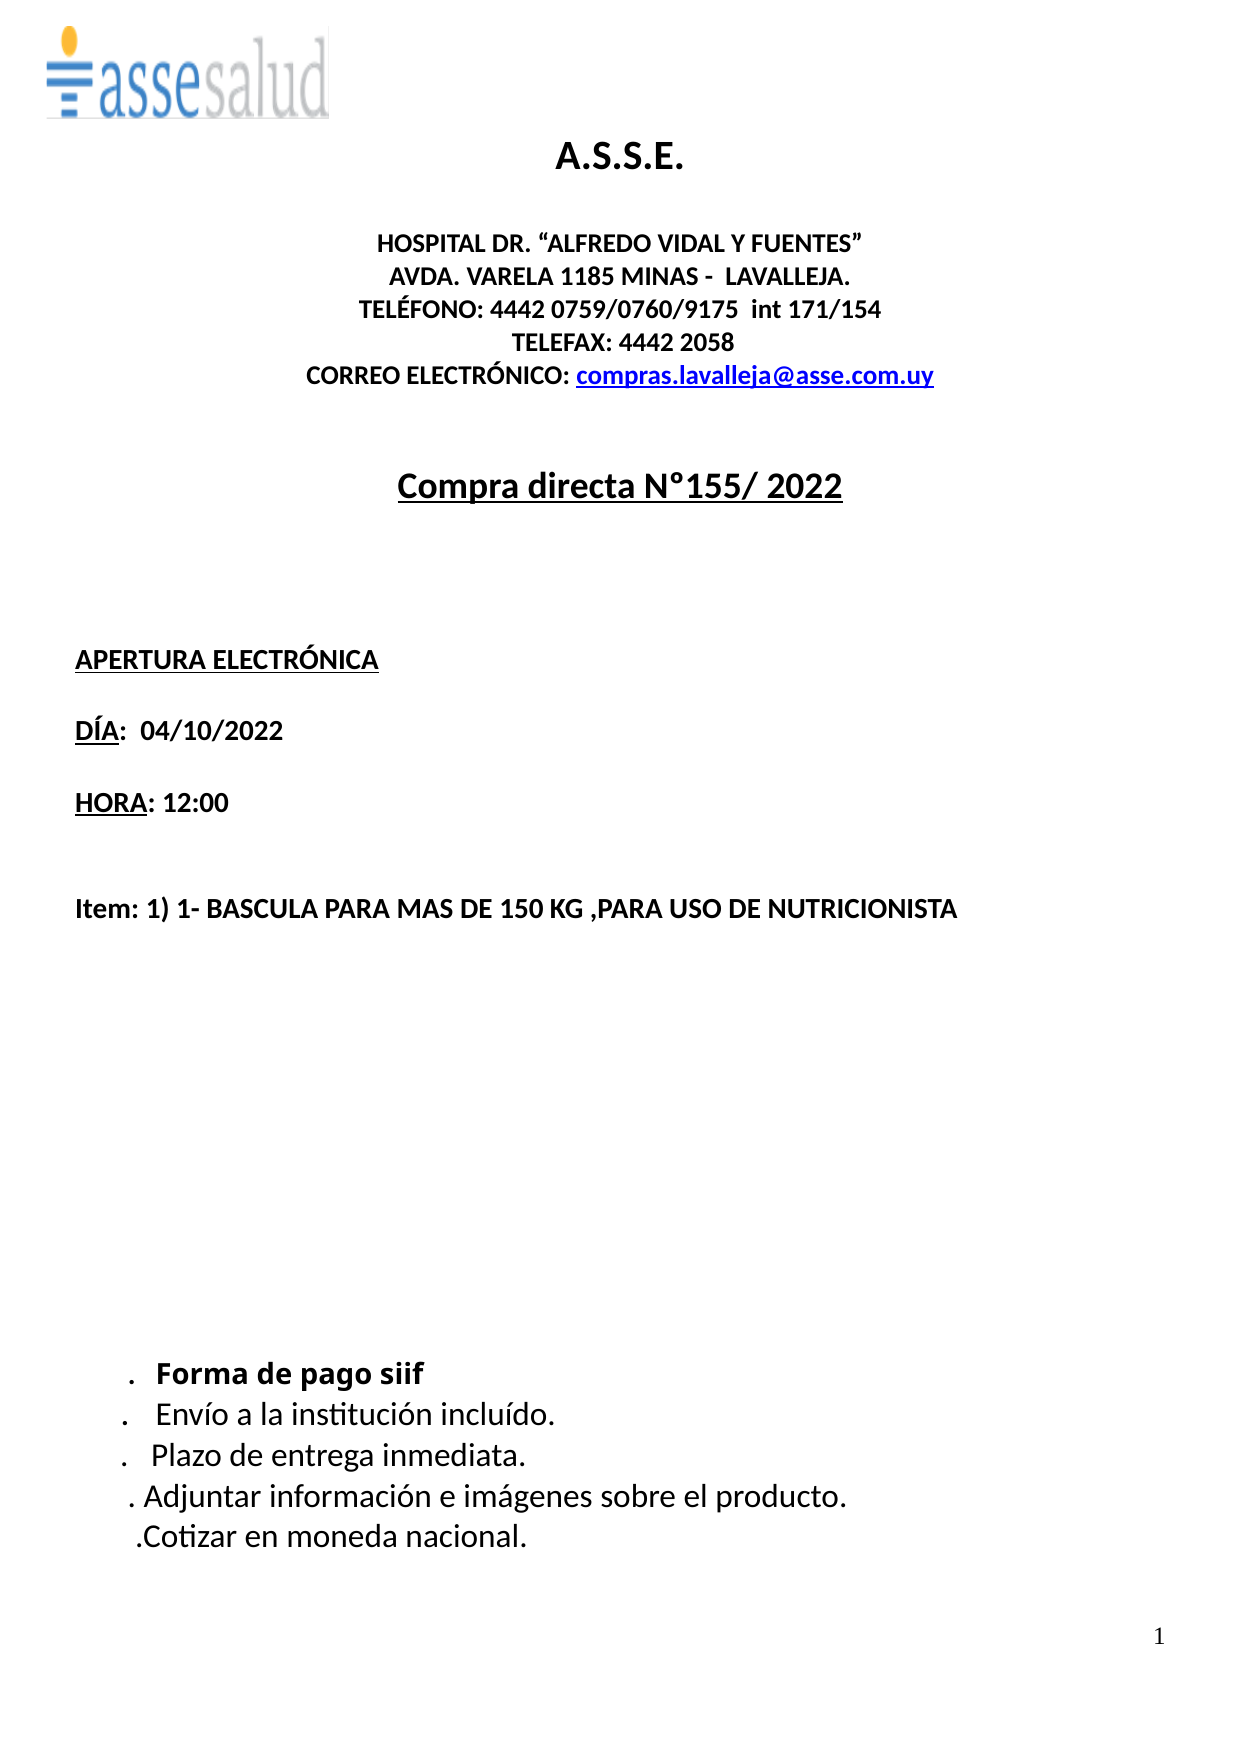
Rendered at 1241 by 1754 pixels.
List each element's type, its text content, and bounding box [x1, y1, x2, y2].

text TELEFAX: 4442 2058 [75, 325, 1165, 358]
text TELÉFONO: 4442 0759/0760/9175 int 171/154 [75, 292, 1165, 325]
list Compra directa Nº155/ 2022 [75, 462, 1165, 508]
list A.S.S.E. [75, 129, 1165, 180]
text . Adjuntar información e imágenes sobre el producto. [112, 1475, 1165, 1516]
table_header APERTURA ELECTRÓNICA [64, 641, 972, 677]
text AVDA. VARELA 1185 MINAS - LAVALLEJA. [75, 259, 1165, 292]
text . Plazo de entrega inmediata. [112, 1434, 1165, 1475]
text . Envío a la institución incluído. [75, 1393, 1165, 1434]
list HOSPITAL DR. “ALFREDO VIDAL Y FUENTES” [75, 226, 1165, 259]
text . Forma de pago siif [75, 1354, 1165, 1393]
text .Cotizar en moneda nacional. [112, 1516, 1165, 1556]
table_cell DÍA: 04/10/2022 HORA: 12:00 [64, 677, 972, 819]
text CORREO ELECTRÓNICO: compras.lavalleja@asse.com.uy [75, 358, 1165, 391]
text Item: 1) 1- BASCULA PARA MAS DE 150 KG ,PARA USO DE NUTRICIONISTA [75, 891, 1165, 926]
